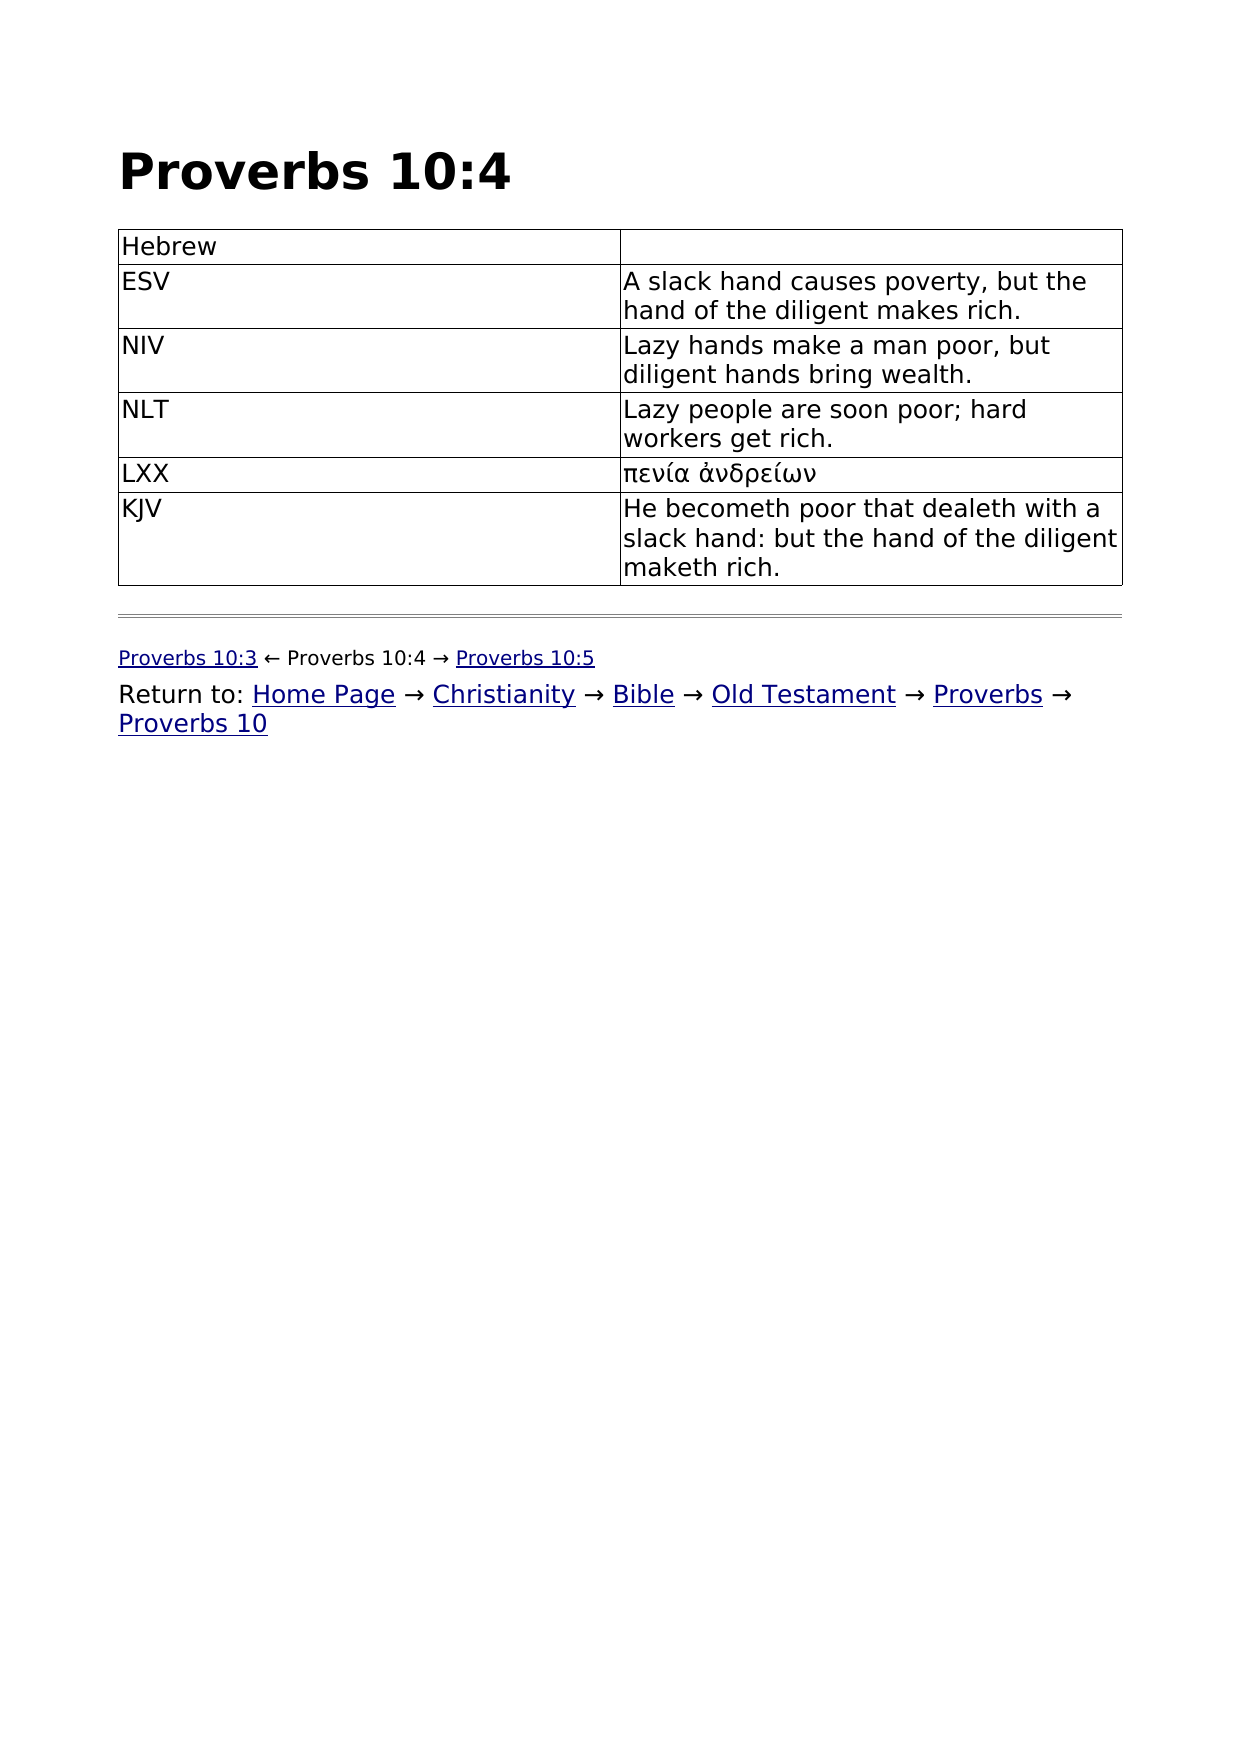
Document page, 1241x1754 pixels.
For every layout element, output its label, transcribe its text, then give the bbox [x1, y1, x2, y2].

table_cell NIV [119, 329, 620, 392]
table_cell A slack hand causes poverty, but the hand of the diligent makes rich. [621, 265, 1122, 328]
table_cell KJV [119, 493, 620, 585]
table_cell ESV [119, 265, 620, 328]
table_cell Lazy hands make a man poor, but diligent hands bring wealth. [621, 329, 1122, 392]
table_cell He becometh poor that dealeth with a slack hand: but the hand of the diligent maketh rich. [621, 493, 1122, 585]
table_cell Lazy people are soon poor; hard workers get rich. [621, 393, 1122, 457]
table_cell LXX [119, 458, 620, 492]
table_header [621, 230, 1122, 264]
table_cell πενία ἀνδρείων [621, 458, 1122, 492]
table_header Hebrew [119, 230, 620, 264]
text Return to: Home Page → Christianity → Bible → Old Testament → Proverbs → Proverbs 10 [118, 680, 1122, 739]
text Proverbs 10:3 ← Proverbs 10:4 → Proverbs 10:5 [118, 646, 1122, 680]
table_cell NLT [119, 393, 620, 457]
subtitle Proverbs 10:4 [118, 143, 1122, 201]
